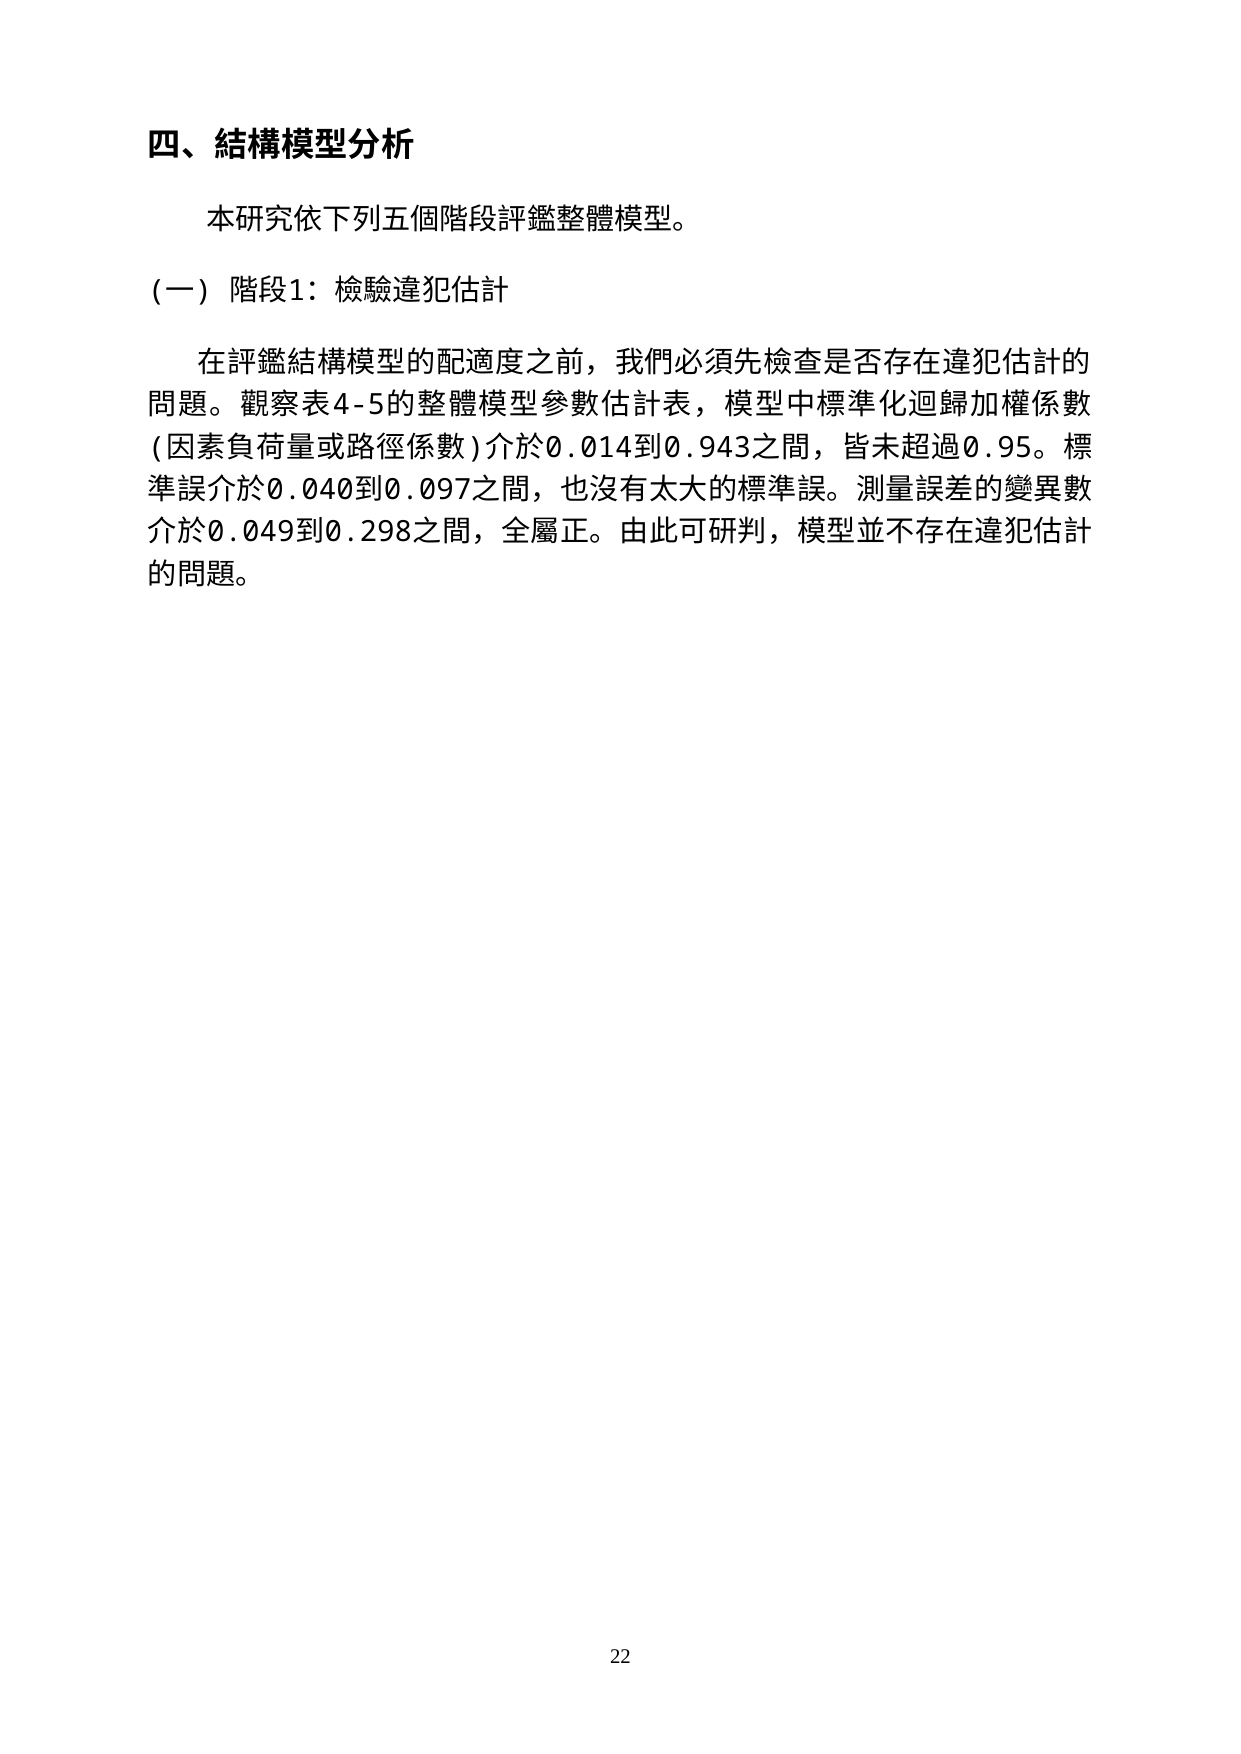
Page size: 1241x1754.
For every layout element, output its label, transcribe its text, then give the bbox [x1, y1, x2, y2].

text (一) 階段1：檢驗違犯估計 [148, 267, 1092, 309]
text 在評鑑結構模型的配適度之前，我們必須先檢查是否存在違犯估計的問題。觀察表4-5的整體模型參數估計表，模型中標準化迴歸加權係數(因素負荷量或路徑係數)介於0.014到0.943之間，皆未超過0.95。標準誤介於0.040到0.097之間，也沒有太大的標準誤。測量誤差的變異數介於0.049到0.298之間，全屬正。由此可研判，模型並不存在違犯估計的問題。 [148, 338, 1092, 593]
text 四、結構模型分析 [148, 118, 1092, 166]
text 本研究依下列五個階段評鑑整體模型。 [148, 196, 1092, 238]
